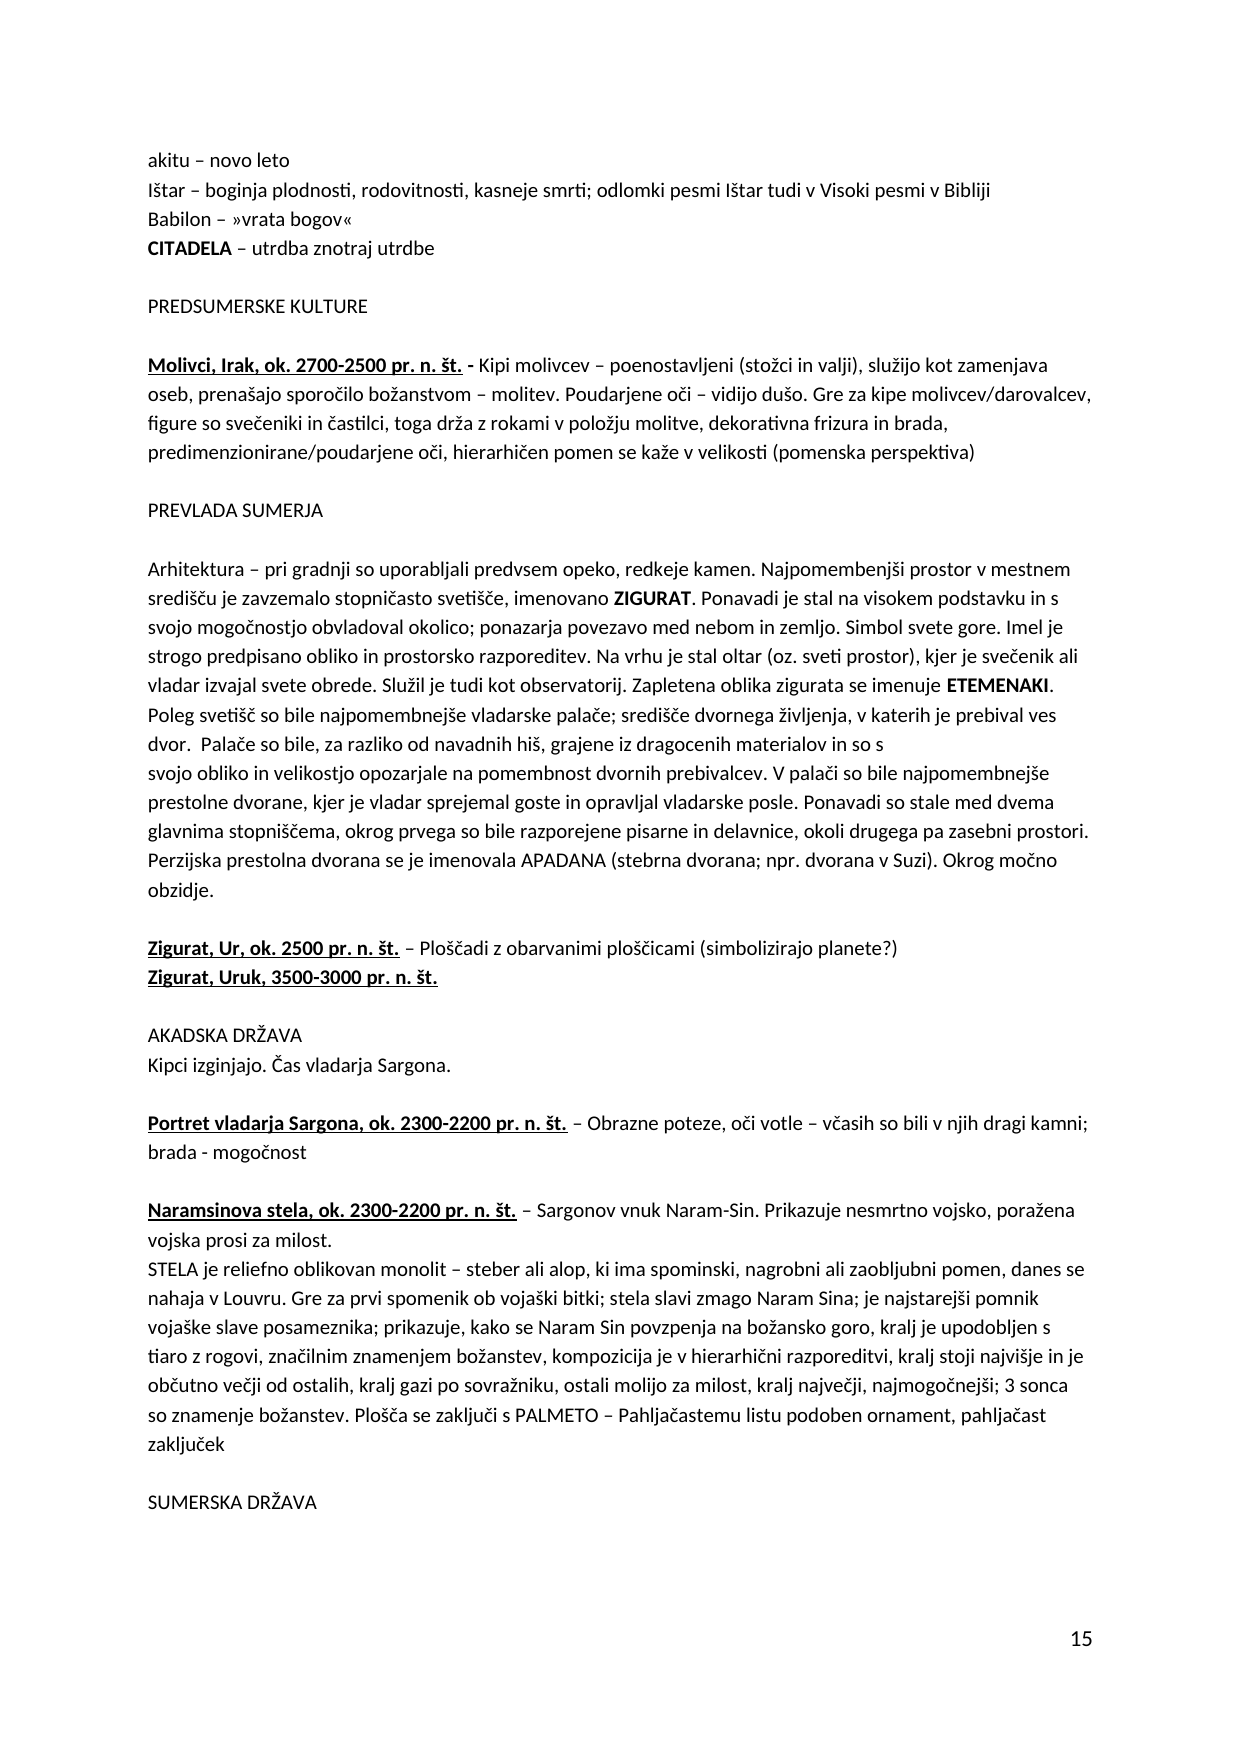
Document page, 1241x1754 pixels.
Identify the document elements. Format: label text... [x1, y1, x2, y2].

text Arhitektura – pri gradnji so uporabljali predvsem opeko, redkeje kamen. Najpomembenjši prostor v mestnem središču je zavzemalo stopničasto svetišče, imenovano ZIGURAT. Ponavadi je stal na visokem podstavku in s svojo mogočnostjo obvladoval okolico; ponazarja povezavo med nebom in zemljo. Simbol svete gore. Imel je strogo predpisano obliko in prostorsko razporeditev. Na vrhu je stal oltar (oz. sveti prostor), kjer je svečenik ali vladar izvajal svete obrede. Služil je tudi kot observatorij. Zapletena oblika zigurata se imenuje ETEMENAKI. [148, 556, 1093, 698]
text CITADELA – utrdba znotraj utrdbe [148, 235, 1093, 261]
text Zigurat, Ur, ok. 2500 pr. n. št. – Ploščadi z obarvanimi ploščicami (simbolizirajo planete?) [148, 935, 1093, 961]
text Kipci izginjajo. Čas vladarja Sargona. [148, 1052, 1093, 1077]
text PREVLADA SUMERJA [148, 498, 1093, 523]
text STELA je reliefno oblikovan monolit – steber ali alop, ki ima spominski, nagrobni ali zaobljubni pomen, danes se nahaja v Louvru. Gre za prvi spomenik ob vojaški bitki; stela slavi zmago Naram Sina; je najstarejši pomnik vojaške slave posameznika; prikazuje, kako se Naram Sin povzpenja na božansko goro, kralj je upodobljen s tiaro z rogovi, značilnim znamenjem božanstev, kompozicija je v hierarhični razporeditvi, kralj stoji najvišje in je občutno večji od ostalih, kralj gazi po sovražniku, ostali molijo za milost, kralj največji, najmogočnejši; 3 sonca so znamenje božanstev. Plošča se zaključi s PALMETO – Pahljačastemu listu podoben ornament, pahljačast zaključek [148, 1256, 1093, 1456]
text SUMERSKA DRŽAVA [148, 1489, 1093, 1515]
text PREDSUMERSKE KULTURE [148, 293, 1093, 319]
text svojo obliko in velikostjo opozarjale na pomembnost dvornih prebivalcev. V palači so bile najpomembnejše prestolne dvorane, kjer je vladar sprejemal goste in opravljal vladarske posle. Ponavadi so stale med dvema glavnima stopniščema, okrog prvega so bile razporejene pisarne in delavnice, okoli drugega pa zasebni prostori. Perzijska prestolna dvorana se je imenovala APADANA (stebrna dvorana; npr. dvorana v Suzi). Okrog močno obzidje. [148, 760, 1093, 902]
text Molivci, Irak, ok. 2700-2500 pr. n. št. - Kipi molivcev – poenostavljeni (stožci in valji), služijo kot zamenjava oseb, prenašajo sporočilo božanstvom – molitev. Poudarjene oči – vidijo dušo. Gre za kipe molivcev/darovalcev, figure so svečeniki in častilci, toga drža z rokami v položju molitve, dekorativna frizura in brada, predimenzionirane/poudarjene oči, hierarhičen pomen se kaže v velikosti (pomenska perspektiva) [148, 352, 1093, 465]
text Zigurat, Uruk, 3500-3000 pr. n. št. [148, 964, 1093, 990]
text akitu – novo leto [148, 148, 1093, 173]
text AKADSKA DRŽAVA [148, 1023, 1093, 1048]
text Ištar – boginja plodnosti, rodovitnosti, kasneje smrti; odlomki pesmi Ištar tudi v Visoki pesmi v Bibliji [148, 177, 1093, 202]
text Babilon – »vrata bogov« [148, 206, 1093, 231]
text Naramsinova stela, ok. 2300-2200 pr. n. št. – Sargonov vnuk Naram-Sin. Prikazuje nesmrtno vojsko, poražena vojska prosi za milost. [148, 1198, 1093, 1252]
text Portret vladarja Sargona, ok. 2300-2200 pr. n. št. – Obrazne poteze, oči votle – včasih so bili v njih dragi kamni; brada - mogočnost [148, 1110, 1093, 1165]
text Poleg svetišč so bile najpomembnejše vladarske palače; središče dvornega življenja, v katerih je prebival ves dvor. Palače so bile, za razliko od navadnih hiš, grajene iz dragocenih materialov in so s [148, 702, 1093, 756]
